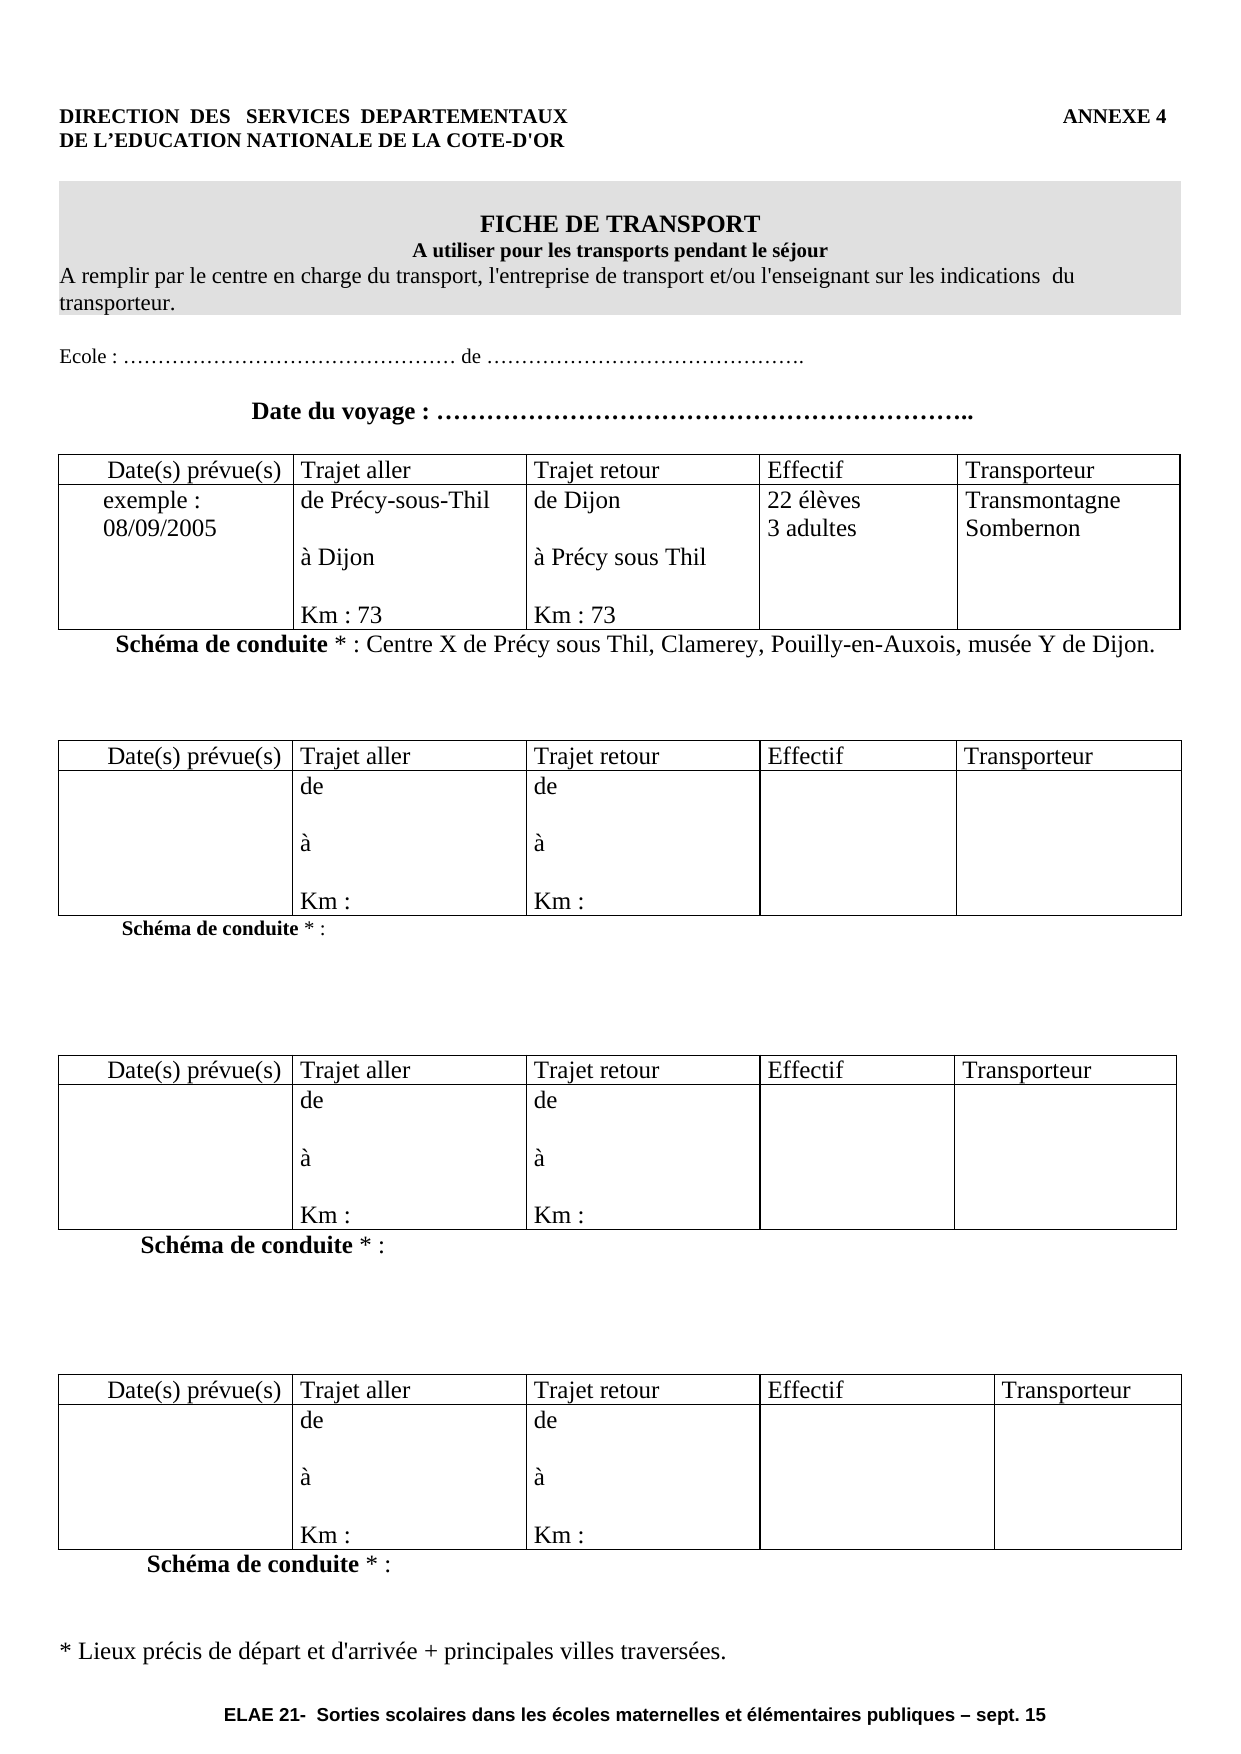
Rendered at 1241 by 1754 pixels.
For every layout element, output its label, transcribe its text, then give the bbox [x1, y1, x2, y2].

table_cell de Précy-sous-Thil à Dijon Km : 73 [294, 485, 526, 628]
table_header Date(s) prévue(s) [59, 741, 292, 770]
text * Lieux précis de départ et d'arrivée + principales villes traversées. [59, 1636, 1181, 1664]
table_header Effectif [760, 455, 957, 484]
subtitle FICHE DE TRANSPORT [59, 209, 1181, 238]
table_cell [761, 1405, 994, 1548]
table_header Transporteur [995, 1375, 1181, 1404]
table_cell [761, 771, 956, 914]
table_cell [59, 1085, 292, 1229]
table_header Trajet retour [527, 1056, 759, 1084]
text Schéma de conduite * : Centre X de Précy sous Thil, Clamerey, Pouilly-en-Auxois, musée Y de Dijon. [59, 630, 1181, 658]
table_header Transporteur [955, 1056, 1176, 1084]
text Schéma de conduite * : [59, 1550, 1181, 1578]
table_header Transporteur [957, 741, 1181, 770]
text A remplir par le centre en charge du transport, l'entreprise de transport et/ou l'enseignant sur les indications du transporteur. [59, 262, 1181, 315]
subtitle A utiliser pour les transports pendant le séjour [59, 238, 1181, 262]
table_cell de à Km : [527, 1405, 759, 1548]
subtitle Date du voyage : ……………………………………………………….. [59, 396, 1181, 425]
table_cell [955, 1085, 1176, 1229]
subtitle DE L’EDUCATION NATIONALE DE LA COTE-D'OR [59, 128, 1181, 152]
table_header Trajet aller [293, 1375, 526, 1404]
table_header Date(s) prévue(s) [59, 1056, 292, 1084]
table_header Trajet aller [293, 741, 526, 770]
table_header Date(s) prévue(s) [59, 1375, 292, 1404]
table_header Effectif [761, 1375, 994, 1404]
table_cell de à Km : [293, 1405, 526, 1548]
table_cell de à Km : [293, 771, 526, 914]
text Schéma de conduite * : [59, 1230, 1181, 1259]
table_header Trajet retour [527, 741, 759, 770]
table_header Date(s) prévue(s) [59, 455, 293, 484]
table_cell 22 élèves 3 adultes [760, 485, 957, 628]
table_cell [59, 1405, 292, 1548]
text DIRECTION DES SERVICES DEPARTEMENTAUX ANNEXE 4 [59, 104, 1181, 128]
table_cell [59, 771, 292, 914]
table_cell de à Km : [293, 1085, 526, 1229]
table_header Trajet retour [527, 1375, 759, 1404]
table_header Trajet retour [527, 455, 759, 484]
table_cell Transmontagne Sombernon [958, 485, 1179, 628]
table_header Effectif [761, 741, 956, 770]
table_header Effectif [761, 1056, 954, 1084]
table_cell [995, 1405, 1181, 1548]
table_header Trajet aller [293, 1056, 526, 1084]
text Ecole : ………………………………………… de ………………………………………. [59, 344, 1181, 368]
table_cell de à Km : [527, 1085, 759, 1229]
table_cell [761, 1085, 954, 1229]
text Schéma de conduite * : [59, 916, 1181, 939]
table_header Transporteur [958, 455, 1179, 484]
table_cell [957, 771, 1181, 914]
table_cell de Dijon à Précy sous Thil Km : 73 [527, 485, 759, 628]
table_cell de à Km : [527, 771, 759, 914]
table_header Trajet aller [294, 455, 526, 484]
table_cell exemple : 08/09/2005 [59, 485, 293, 628]
